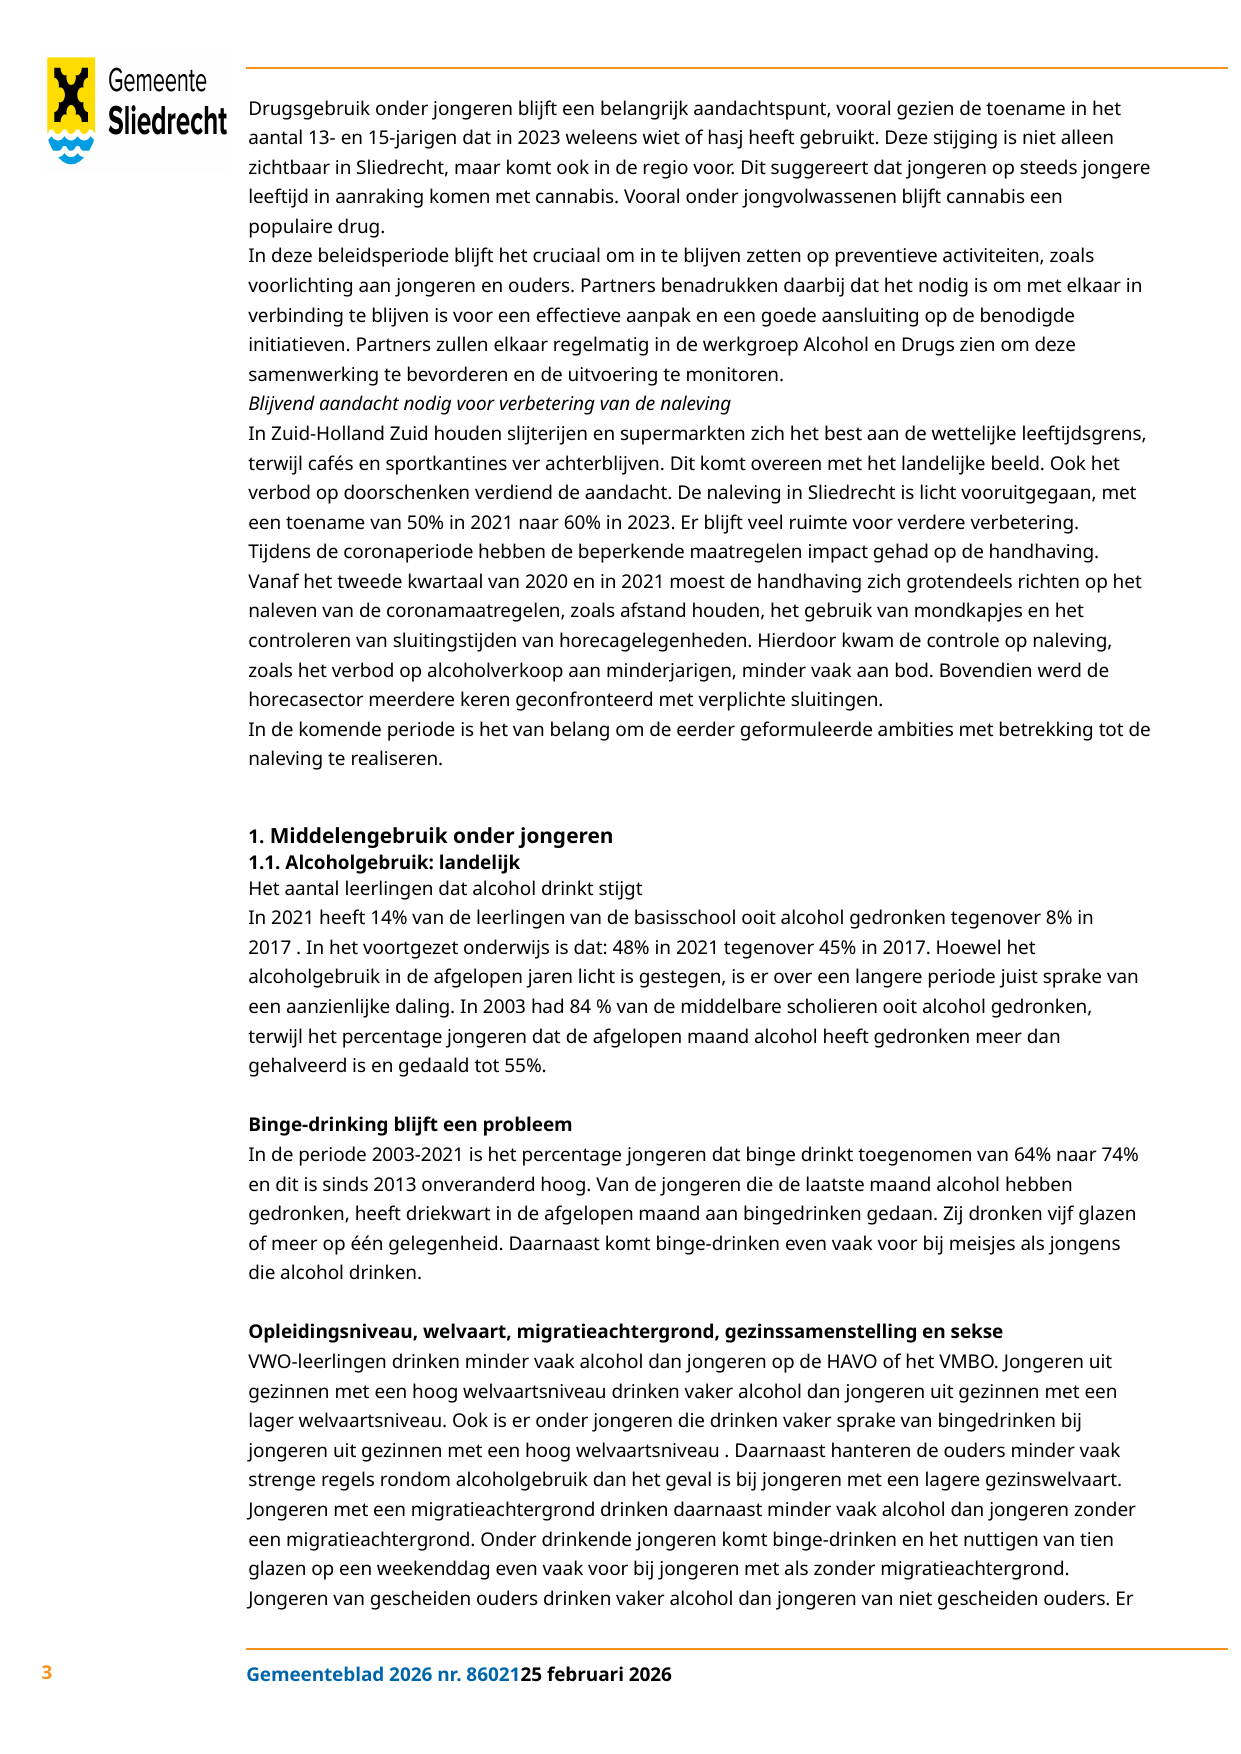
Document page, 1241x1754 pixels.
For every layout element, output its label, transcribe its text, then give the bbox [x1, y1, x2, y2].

text 1.1. Alcoholgebruik: landelijk [248, 849, 1152, 875]
text Tijdens de coronaperiode hebben de beperkende maatregelen impact gehad op de handhaving. Vanaf het tweede kwartaal van 2020 en in 2021 moest de handhaving zich grotendeels richten op het naleven van de coronamaatregelen, zoals afstand houden, het gebruik van mondkapjes en het controleren van sluitingstijden van horecagelegenheden. Hierdoor kwam de controle op naleving, zoals het verbod op alcoholverkoop aan minderjarigen, minder vaak aan bod. Bovendien werd de horecasector meerdere keren geconfronteerd met verplichte sluitingen. [248, 538, 1152, 712]
text Het aantal leerlingen dat alcohol drinkt stijgt [248, 875, 1152, 901]
text Drugsgebruik onder jongeren blijft een belangrijk aandachtspunt, vooral gezien de toename in het aantal 13- en 15-jarigen dat in 2023 weleens wiet of hasj heeft gebruikt. Deze stijging is niet alleen zichtbaar in Sliedrecht, maar komt ook in de regio voor. Dit suggereert dat jongeren op steeds jongere leeftijd in aanraking komen met cannabis. Vooral onder jongvolwassenen blijft cannabis een populaire drug. [248, 95, 1152, 239]
text In 2021 heeft 14% van de leerlingen van de basisschool ooit alcohol gedronken tegenover 8% in 2017 . In het voortgezet onderwijs is dat: 48% in 2021 tegenover 45% in 2017. Hoewel het alcoholgebruik in de afgelopen jaren licht is gestegen, is er over een langere periode juist sprake van een aanzienlijke daling. In 2003 had 84 % van de middelbare scholieren ooit alcohol gedronken, terwijl het percentage jongeren dat de afgelopen maand alcohol heeft gedronken meer dan gehalveerd is en gedaald tot 55%. [248, 904, 1152, 1078]
text VWO-leerlingen drinken minder vaak alcohol dan jongeren op de HAVO of het VMBO. Jongeren uit gezinnen met een hoog welvaartsniveau drinken vaker alcohol dan jongeren uit gezinnen met een lager welvaartsniveau. Ook is er onder jongeren die drinken vaker sprake van bingedrinken bij jongeren uit gezinnen met een hoog welvaartsniveau . Daarnaast hanteren de ouders minder vaak strenge regels rondom alcoholgebruik dan het geval is bij jongeren met een lagere gezinswelvaart. Jongeren met een migratieachtergrond drinken daarnaast minder vaak alcohol dan jongeren zonder een migratieachtergrond. Onder drinkende jongeren komt binge-drinken en het nuttigen van tien glazen op een weekenddag even vaak voor bij jongeren met als zonder migratieachtergrond. Jongeren van gescheiden ouders drinken vaker alcohol dan jongeren van niet gescheiden ouders. Er [248, 1348, 1152, 1611]
text Binge-drinking blijft een probleem [248, 1112, 1152, 1137]
text In de periode 2003-2021 is het percentage jongeren dat binge drinkt toegenomen van 64% naar 74% en dit is sinds 2013 onveranderd hoog. Van de jongeren die de laatste maand alcohol hebben gedronken, heeft driekwart in de afgelopen maand aan bingedrinken gedaan. Zij dronken vijf glazen of meer op één gelegenheid. Daarnaast komt binge-drinken even vaak voor bij meisjes als jongens die alcohol drinken. [248, 1141, 1152, 1285]
text Opleidingsniveau, welvaart, migratieachtergrond, gezinssamenstelling en sekse [248, 1319, 1152, 1344]
text Blijvend aandacht nodig voor verbetering van de naleving [248, 391, 1152, 416]
text 1. Middelengebruik onder jongeren [248, 821, 1152, 849]
picture [41, 47, 231, 172]
text In de komende periode is het van belang om de eerder geformuleerde ambities met betrekking tot de naleving te realiseren. [248, 716, 1152, 771]
text In deze beleidsperiode blijft het cruciaal om in te blijven zetten op preventieve activiteiten, zoals voorlichting aan jongeren en ouders. Partners benadrukken daarbij dat het nodig is om met elkaar in verbinding te blijven is voor een effectieve aanpak en een goede aansluiting op de benodigde initiatieven. Partners zullen elkaar regelmatig in de werkgroep Alcohol en Drugs zien om deze samenwerking te bevorderen en de uitvoering te monitoren. [248, 243, 1152, 387]
text In Zuid-Holland Zuid houden slijterijen en supermarkten zich het best aan de wettelijke leeftijdsgrens, terwijl cafés en sportkantines ver achterblijven. Dit komt overeen met het landelijke beeld. Ook het verbod op doorschenken verdiend de aandacht. De naleving in Sliedrecht is licht vooruitgegaan, met een toename van 50% in 2021 naar 60% in 2023. Er blijft veel ruimte voor verdere verbetering. [248, 420, 1152, 535]
